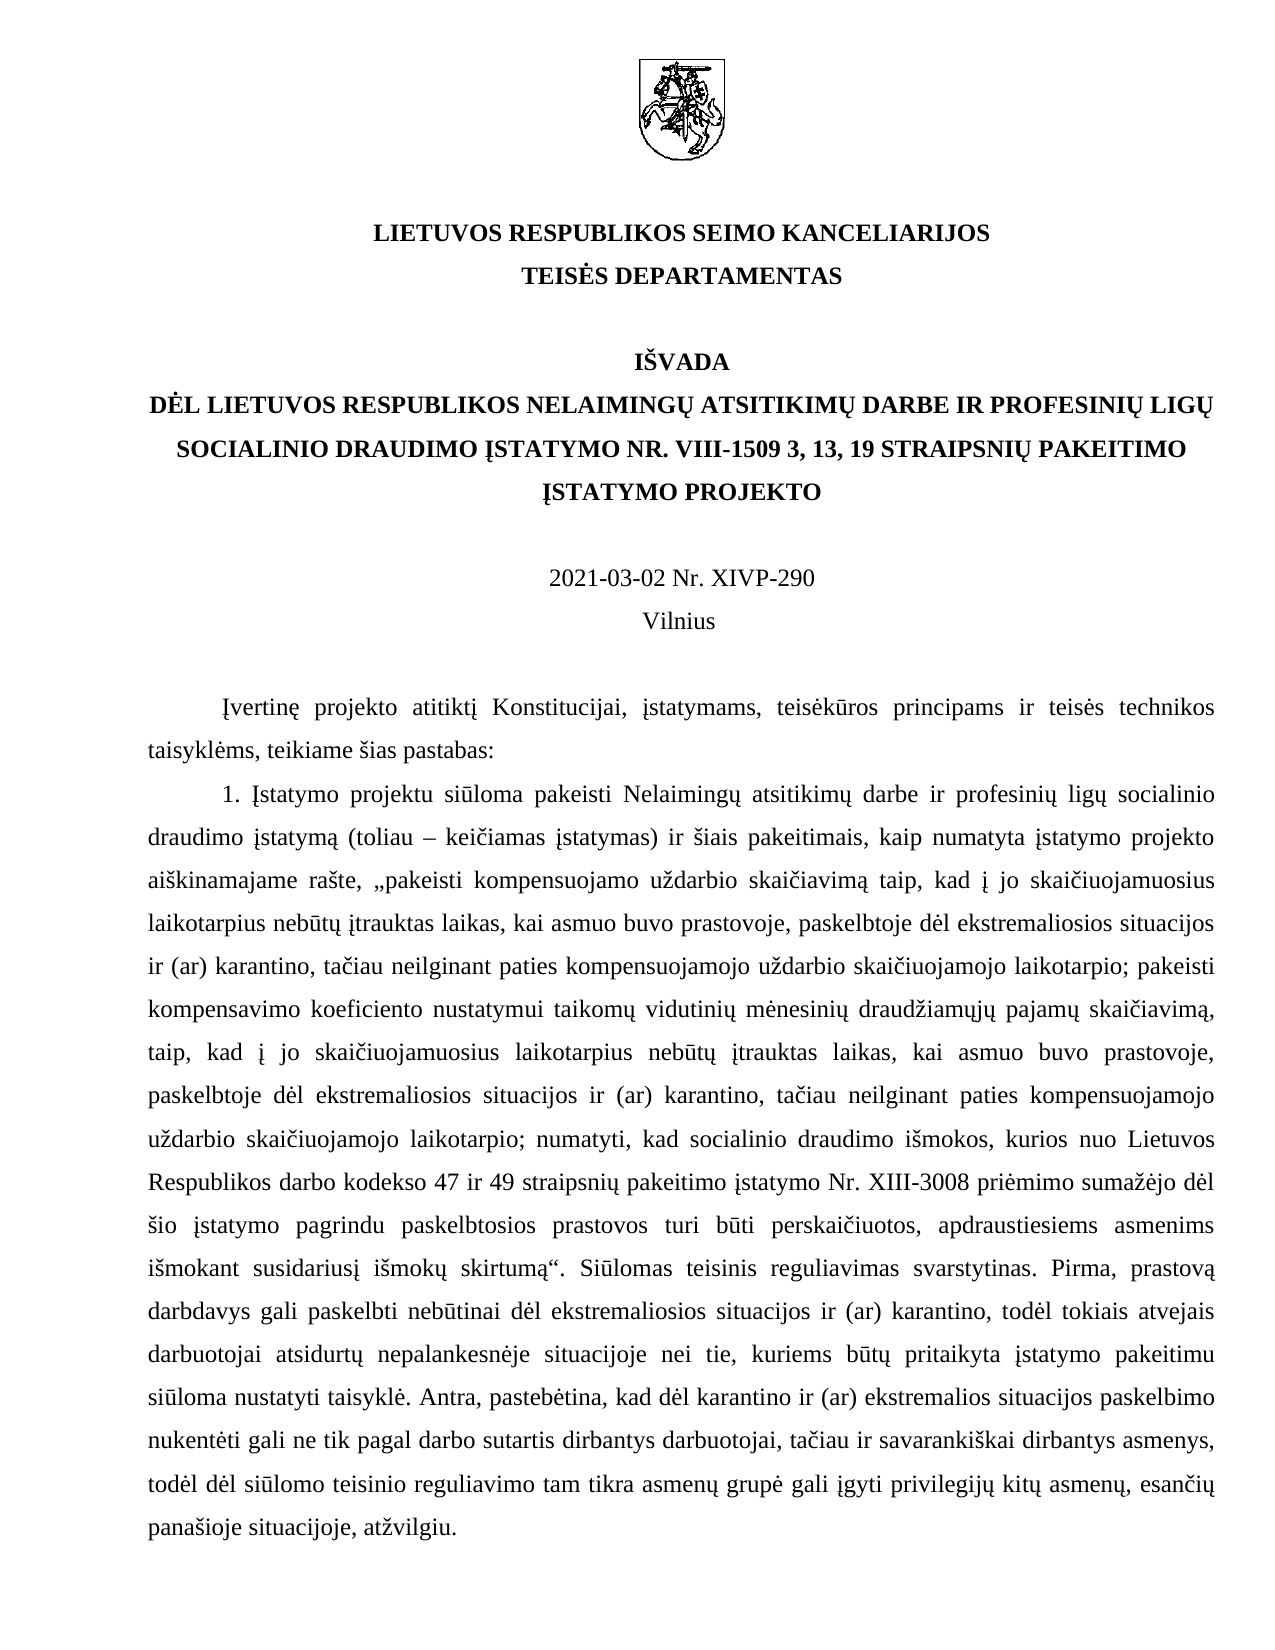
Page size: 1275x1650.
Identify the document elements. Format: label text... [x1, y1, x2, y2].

text Įvertinę projekto atitiktį Konstitucijai, įstatymams, teisėkūros principams ir teisės technikos taisyklėms, teikiame šias pastabas: [148, 692, 1216, 764]
text IŠVADA [148, 347, 1216, 376]
text 2021-03-02 Nr. XIVP-290 [148, 563, 1216, 592]
text 1. Įstatymo projektu siūloma pakeisti Nelaimingų atsitikimų darbe ir profesinių ligų socialinio draudimo įstatymą (toliau – keičiamas įstatymas) ir šiais pakeitimais, kaip numatyta įstatymo projekto aiškinamajame rašte, „pakeisti kompensuojamo uždarbio skaičiavimą taip, kad į jo skaičiuojamuosius laikotarpius nebūtų įtrauktas laikas, kai asmuo buvo prastovoje, paskelbtoje dėl ekstremaliosios situacijos ir (ar) karantino, tačiau neilginant paties kompensuojamojo uždarbio skaičiuojamojo laikotarpio; pakeisti kompensavimo koeficiento nustatymui taikomų vidutinių mėnesinių draudžiamųjų pajamų skaičiavimą, taip, kad į jo skaičiuojamuosius laikotarpius nebūtų įtrauktas laikas, kai asmuo buvo prastovoje, paskelbtoje dėl ekstremaliosios situacijos ir (ar) karantino, tačiau neilginant paties kompensuojamojo uždarbio skaičiuojamojo laikotarpio; numatyti, kad socialinio draudimo išmokos, kurios nuo Lietuvos Respublikos darbo kodekso 47 ir 49 straipsnių pakeitimo įstatymo Nr. XIII-3008 priėmimo sumažėjo dėl šio įstatymo pagrindu paskelbtosios prastovos turi būti perskaičiuotos, apdraustiesiems asmenims išmokant susidariusį išmokų skirtumą“. Siūlomas teisinis reguliavimas svarstytinas. Pirma, prastovą darbdavys gali paskelbti nebūtinai dėl ekstremaliosios situacijos ir (ar) karantino, todėl tokiais atvejais darbuotojai atsidurtų nepalankesnėje situacijoje nei tie, kuriems būtų pritaikyta įstatymo pakeitimu siūloma nustatyti taisyklė. Antra, pastebėtina, kad dėl karantino ir (ar) ekstremalios situacijos paskelbimo nukentėti gali ne tik pagal darbo sutartis dirbantys darbuotojai, tačiau ir savarankiškai dirbantys asmenys, todėl dėl siūlomo teisinio reguliavimo tam tikra asmenų grupė gali įgyti privilegijų kitų asmenų, esančių panašioje situacijoje, atžvilgiu. [148, 779, 1216, 1541]
text DĖL Lietuvos Respublikos NELAIMINGŲ ATSITIKIMŲ DARBE IR PROFESINIŲ LIGŲ SOCIALINIO DRAUDIMO ĮSTATYMO NR. VIII-1509 3, 13, 19 straipsNių pakeitimo ĮSTATYMO PROJEKTO [148, 391, 1216, 506]
text LIETUVOS RESPUBLIKOS SEIMO KANCELIARIJOS [148, 218, 1216, 247]
text Vilnius [148, 606, 1216, 635]
subtitle TEISĖS DEPARTAMENTAS [148, 261, 1216, 290]
